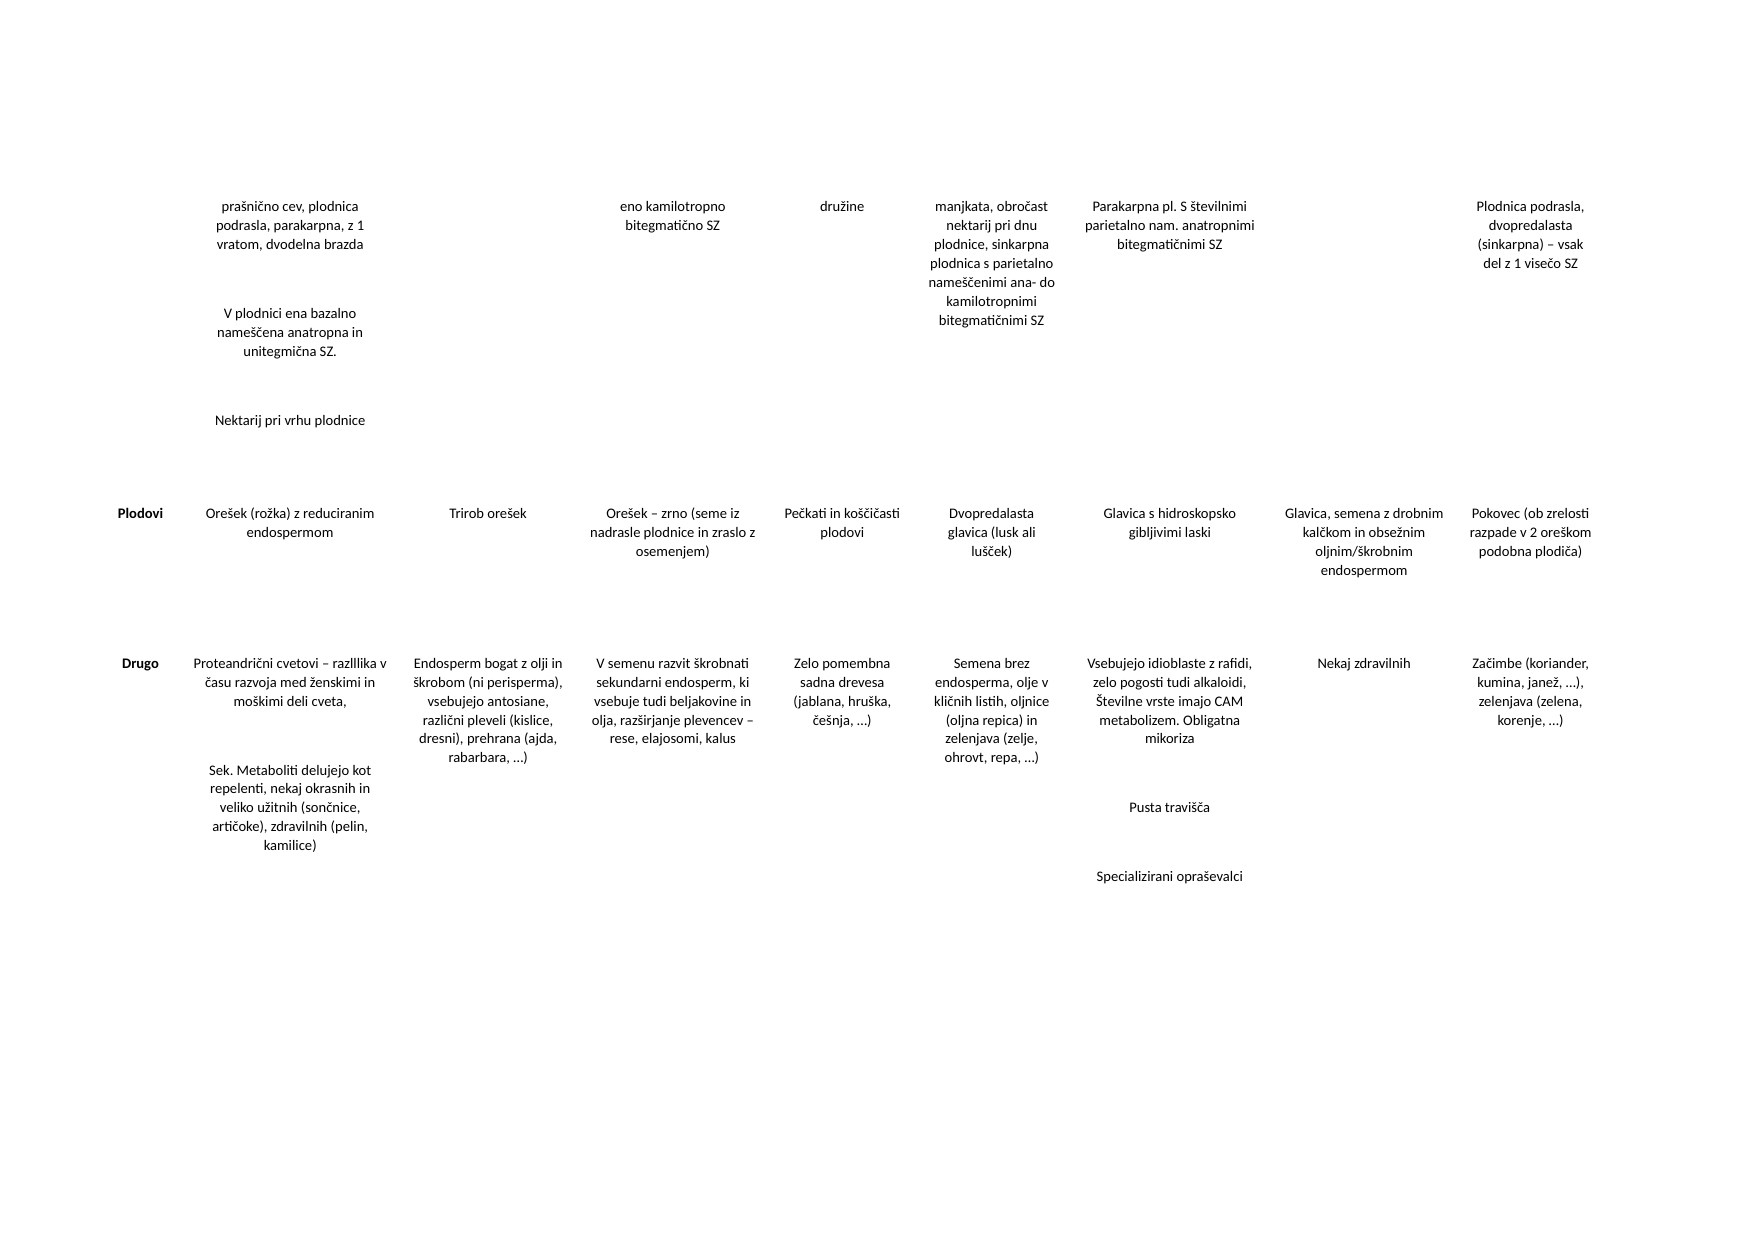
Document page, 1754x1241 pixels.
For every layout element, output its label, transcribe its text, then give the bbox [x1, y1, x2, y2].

table_cell Dvopredalasta glavica (lusk ali lušček) [916, 454, 1067, 604]
table_cell V semenu razvit škrobnati sekundarni endosperm, ki vsebuje tudi beljakovine in olja, razširjanje plevencev – rese, elajosomi, kalus [578, 604, 768, 910]
table_cell Proteandrični cvetovi – razlllika v času razvoja med ženskimi in moškimi deli cveta, Sek. Metaboliti delujejo kot repelenti, nekaj okrasnih in veliko užitnih (sončnice, artičoke), zdravilnih (pelin, kamilice) [181, 604, 398, 910]
table_cell Drugo [99, 604, 181, 910]
table_cell Plodovi [99, 454, 181, 604]
table_cell [399, 148, 577, 454]
table_cell prašnično cev, plodnica podrasla, parakarpna, z 1 vratom, dvodelna brazda V plodnici ena bazalno nameščena anatropna in unitegmična SZ. Nektarij pri vrhu plodnice [181, 148, 398, 454]
table_cell Glavica s hidroskopsko gibljivimi laski [1067, 454, 1272, 604]
table_cell [99, 148, 181, 454]
table_cell Plodnica podrasla, dvopredalasta (sinkarpna) – vsak del z 1 visečo SZ [1456, 148, 1605, 454]
table_cell Nekaj zdravilnih [1272, 604, 1456, 910]
table_cell Vsebujejo idioblaste z rafidi, zelo pogosti tudi alkaloidi, Številne vrste imajo CAM metabolizem. Obligatna mikoriza Pusta travišča Specializirani opraševalci [1067, 604, 1272, 910]
table_cell Endosperm bogat z olji in škrobom (ni perisperma), vsebujejo antosiane, različni pleveli (kislice, dresni), prehrana (ajda, rabarbara, …) [399, 604, 577, 910]
table_cell družine [768, 148, 916, 454]
table_cell manjkata, obročast nektarij pri dnu plodnice, sinkarpna plodnica s parietalno nameščenimi ana- do kamilotropnimi bitegmatičnimi SZ [916, 148, 1067, 454]
table_cell Zelo pomembna sadna drevesa (jablana, hruška, češnja, …) [768, 604, 916, 910]
table_cell Pokovec (ob zrelosti razpade v 2 oreškom podobna plodiča) [1456, 454, 1605, 604]
table_cell Parakarpna pl. S številnimi parietalno nam. anatropnimi bitegmatičnimi SZ [1067, 148, 1272, 454]
table_cell Začimbe (koriander, kumina, janež, …), zelenjava (zelena, korenje, …) [1456, 604, 1605, 910]
table_cell Trirob orešek [399, 454, 577, 604]
table_cell Glavica, semena z drobnim kalčkom in obsežnim oljnim/škrobnim endospermom [1272, 454, 1456, 604]
table_cell [1272, 148, 1456, 454]
table_cell Orešek – zrno (seme iz nadrasle plodnice in zraslo z osemenjem) [578, 454, 768, 604]
table_cell Orešek (rožka) z reduciranim endospermom [181, 454, 398, 604]
table_cell Semena brez endosperma, olje v kličnih listih, oljnice (oljna repica) in zelenjava (zelje, ohrovt, repa, …) [916, 604, 1067, 910]
table_cell eno kamilotropno bitegmatično SZ [578, 148, 768, 454]
table_cell Pečkati in koščičasti plodovi [768, 454, 916, 604]
